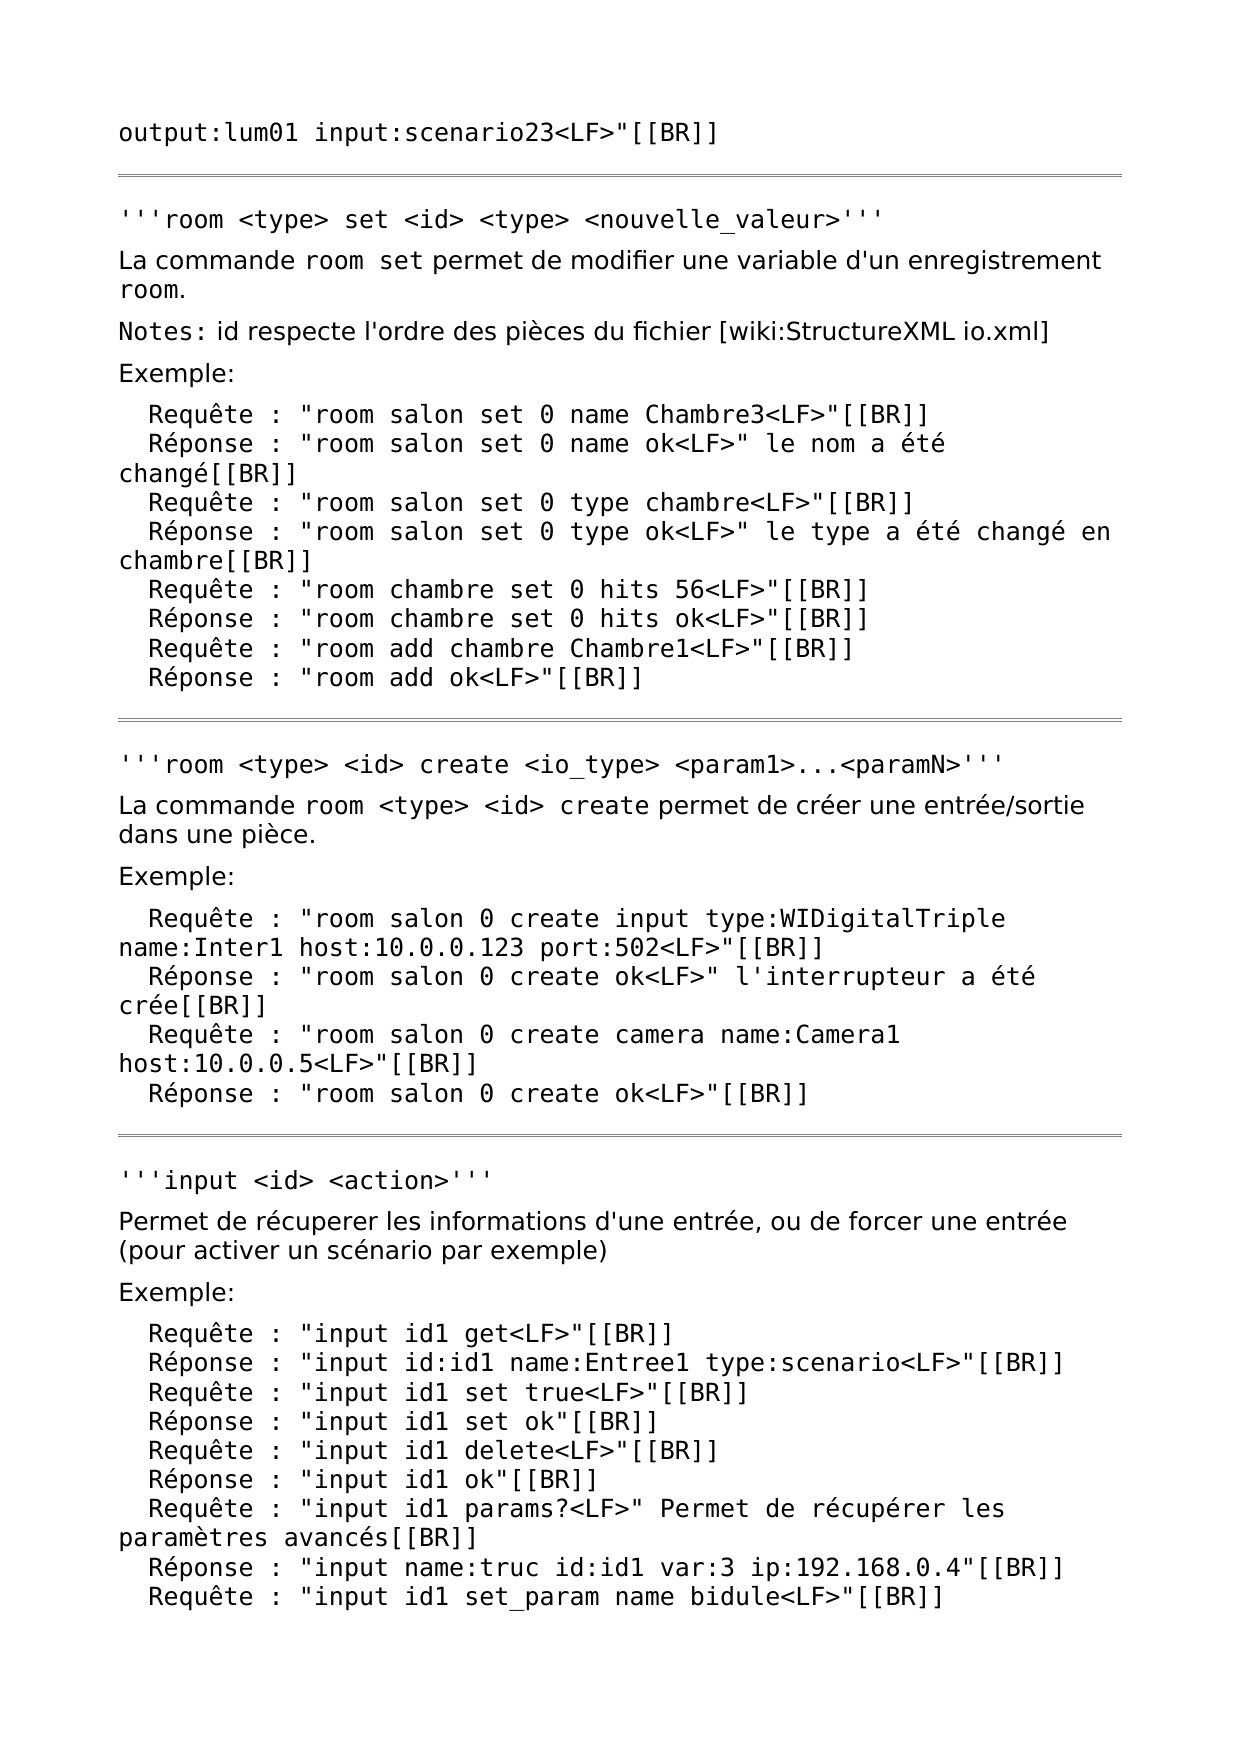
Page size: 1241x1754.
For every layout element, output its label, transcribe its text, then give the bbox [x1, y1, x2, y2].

text Exemple: [118, 862, 1122, 891]
text La commande room <type> <id> create permet de créer une entrée/sortie dans une pièce. [118, 791, 1122, 849]
text Notes: id respecte l'ordre des pièces du fichier [wiki:StructureXML io.xml] [118, 317, 1122, 346]
text Requête : "room salon 0 create input type:WIDigitalTriple name:Inter1 host:10.0.0.123 port:502<LF>"[[BR]] Réponse : "room salon 0 create ok<LF>" l'interrupteur a été crée[[BR]] Requête : "room salon 0 create camera name:Camera1 host:10.0.0.5<LF>"[[BR]] Réponse : "room salon 0 create ok<LF>"[[BR]] [118, 904, 1122, 1108]
text Exemple: [118, 1278, 1122, 1307]
text '''room <type> set <id> <type> <nouvelle_valeur>''' [118, 205, 1122, 234]
text Requête : "room salon set 0 name Chambre3<LF>"[[BR]] Réponse : "room salon set 0 name ok<LF>" le nom a été changé[[BR]] Requête : "room salon set 0 type chambre<LF>"[[BR]] Réponse : "room salon set 0 type ok<LF>" le type a été changé en chambre[[BR]] Requête : "room chambre set 0 hits 56<LF>"[[BR]] Réponse : "room chambre set 0 hits ok<LF>"[[BR]] Requête : "room add chambre Chambre1<LF>"[[BR]] Réponse : "room add ok<LF>"[[BR]] [118, 401, 1122, 692]
text Requête : "input id1 get<LF>"[[BR]] Réponse : "input id:id1 name:Entree1 type:scenario<LF>"[[BR]] Requête : "input id1 set true<LF>"[[BR]] Réponse : "input id1 set ok"[[BR]] Requête : "input id1 delete<LF>"[[BR]] Réponse : "input id1 ok"[[BR]] Requête : "input id1 params?<LF>" Permet de récupérer les paramètres avancés[[BR]] Réponse : "input name:truc id:id1 var:3 ip:192.168.0.4"[[BR]] Requête : "input id1 set_param name bidule<LF>"[[BR]] [118, 1319, 1122, 1611]
text Exemple: [118, 359, 1122, 388]
text Permet de récuperer les informations d'une entrée, ou de forcer une entrée (pour activer un scénario par exemple) [118, 1207, 1122, 1265]
text '''room <type> <id> create <io_type> <param1>...<paramN>''' [118, 750, 1122, 779]
text output:lum01 input:scenario23<LF>"[[BR]] [118, 118, 1122, 147]
text La commande room set permet de modifier une variable d'un enregistrement room. [118, 246, 1122, 305]
text '''input <id> <action>''' [118, 1166, 1122, 1195]
